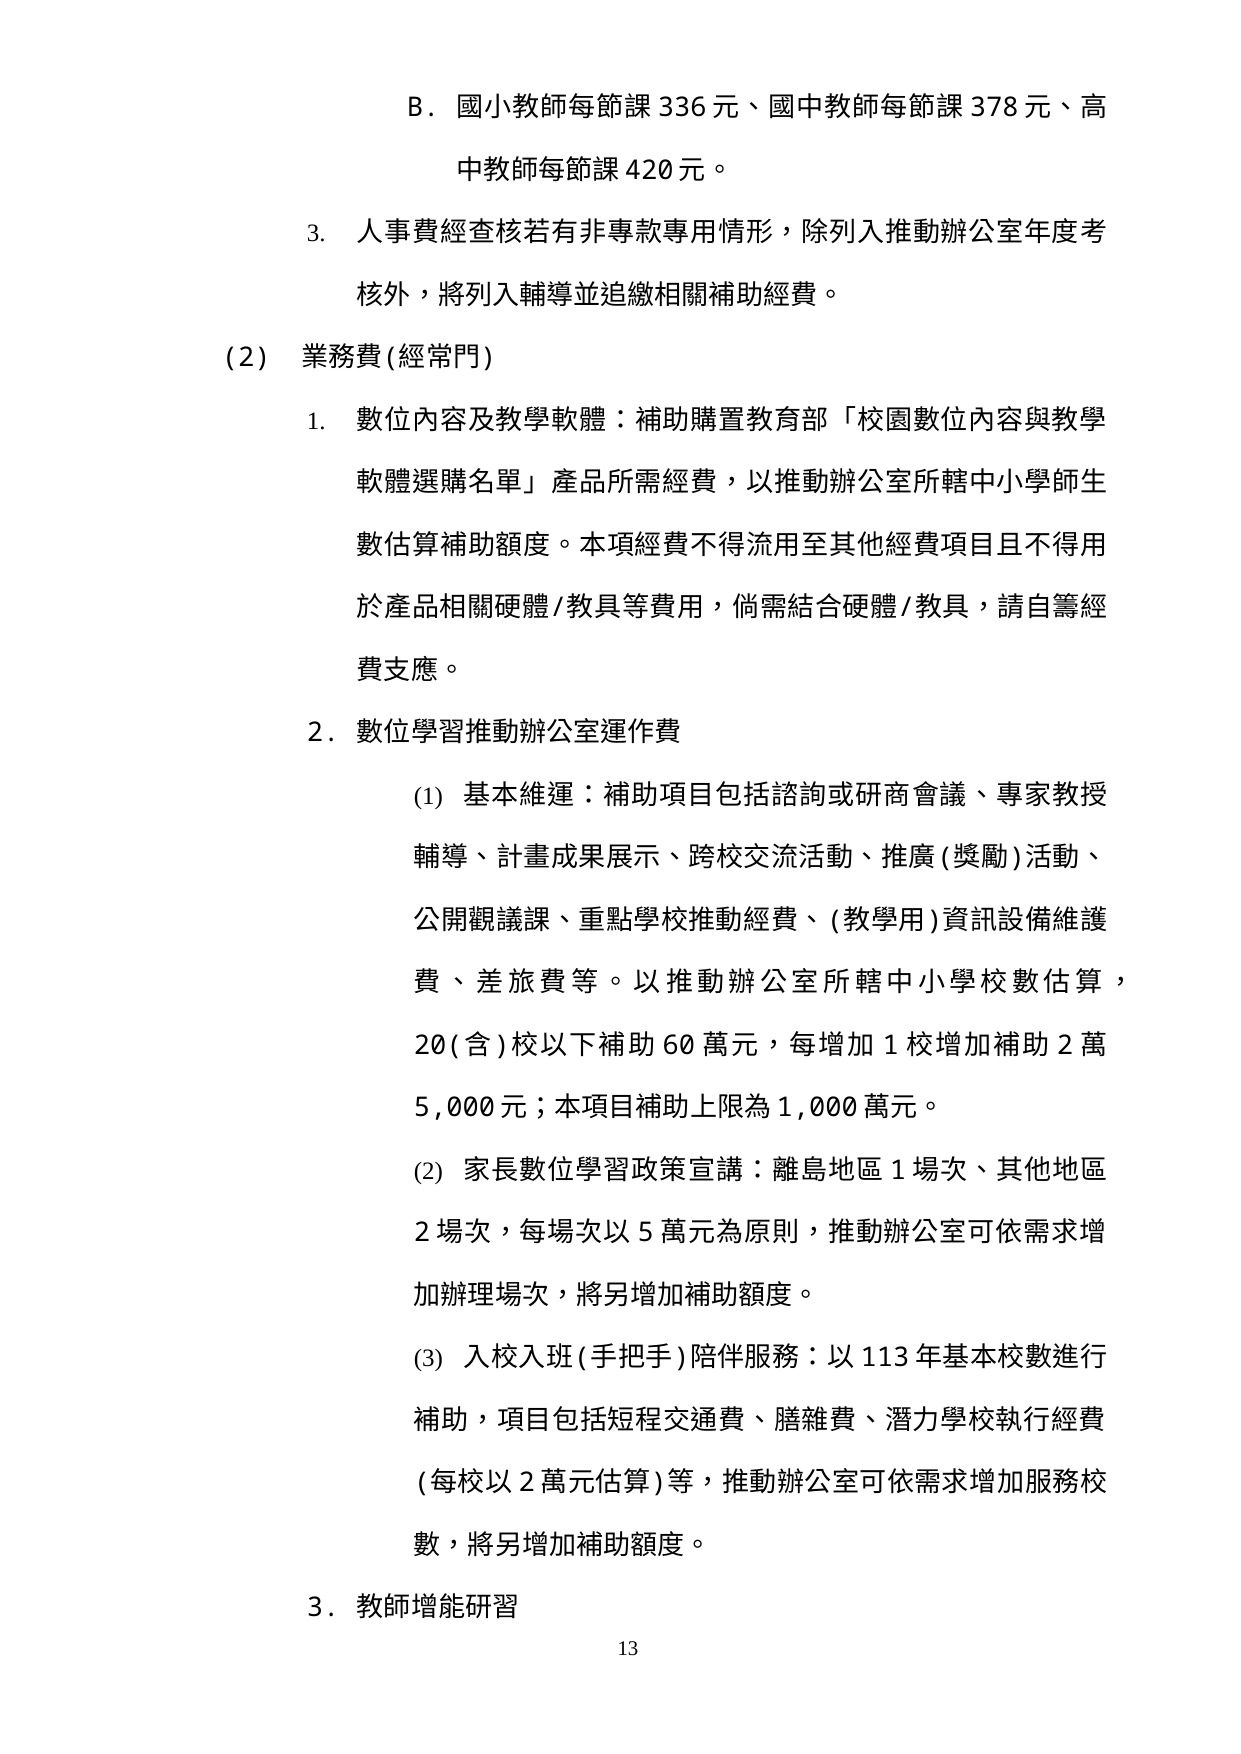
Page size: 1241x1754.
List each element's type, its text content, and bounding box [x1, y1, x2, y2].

list 業務費(經常門) [222, 313, 1107, 376]
list 家長數位學習政策宣講：離島地區1場次、其他地區2場次，每場次以5萬元為原則，推動辦公室可依需求增加辦理場次，將另增加補助額度。 [413, 1126, 1107, 1313]
list 人事費經查核若有非專款專用情形，除列入推動辦公室年度考核外，將列入輔導並追繳相關補助經費。 [307, 188, 1107, 313]
list 國小教師每節課336元、國中教師每節課378元、高中教師每節課420元。 [407, 63, 1107, 188]
list 數位學習推動辦公室運作費 [307, 688, 1107, 751]
list 數位內容及教學軟體：補助購置教育部「校園數位內容與教學軟體選購名單」產品所需經費，以推動辦公室所轄中小學師生數估算補助額度。本項經費不得流用至其他經費項目且不得用於產品相關硬體/教具等費用，倘需結合硬體/教具，請自籌經費支應。 [307, 376, 1107, 688]
list 基本維運：補助項目包括諮詢或研商會議、專家教授輔導、計畫成果展示、跨校交流活動、推廣(獎勵)活動、公開觀議課、重點學校推動經費、(教學用)資訊設備維護費、差旅費等。以推動辦公室所轄中小學校數估算，20(含)校以下補助60萬元，每增加1校增加補助2萬5,000元；本項目補助上限為1,000萬元。 [413, 751, 1107, 1126]
list 教師增能研習 [307, 1563, 1107, 1626]
list 入校入班(手把手)陪伴服務：以113年基本校數進行補助，項目包括短程交通費、膳雜費、潛力學校執行經費(每校以2萬元估算)等，推動辦公室可依需求增加服務校數，將另增加補助額度。 [413, 1313, 1107, 1563]
